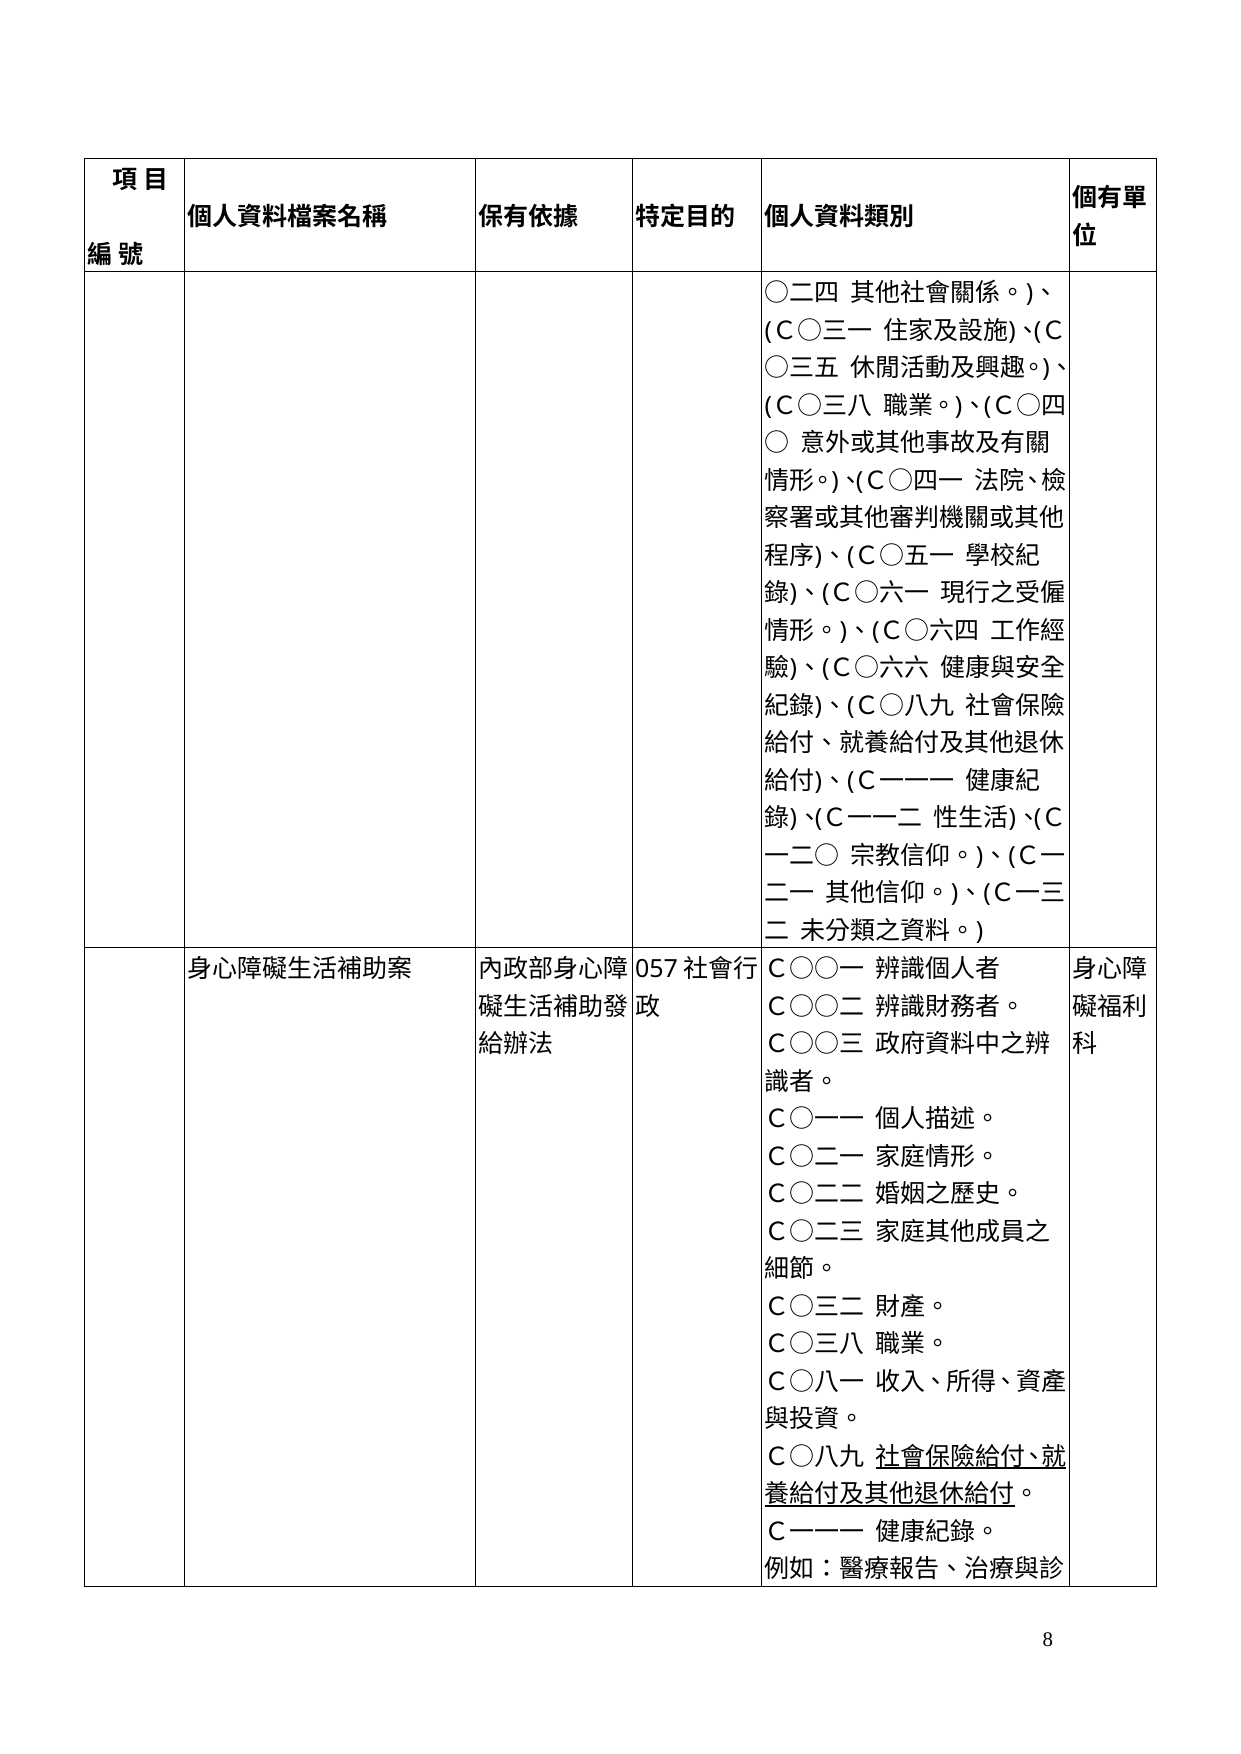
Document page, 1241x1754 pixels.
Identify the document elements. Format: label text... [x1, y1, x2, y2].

table_header 個人資料檔案名稱 [185, 159, 475, 271]
table_cell [185, 272, 475, 947]
table_header 特定目的 [633, 159, 761, 271]
table_cell 身心障礙福利科 [1070, 272, 1156, 947]
table_cell 057社會行政 [633, 948, 761, 1586]
table_cell [85, 272, 184, 947]
table_header 保有依據 [476, 159, 632, 271]
table_cell 身心障礙福利科 [1070, 948, 1156, 1586]
table_cell [85, 948, 184, 1586]
table_cell 內政部身心障礙生活補助發給辦法 [476, 948, 632, 1586]
table_cell [476, 272, 632, 947]
table_cell [633, 272, 761, 947]
table_header 項 目 編 號 [85, 159, 184, 271]
table_header 個人資料類別 [762, 159, 1069, 271]
table_cell 識別類（C001識別個人者）、(Ｃ○○三 政府資料中之辨識者)、(Ｃ○一一 個人描述。)、(Ｃ○一四 個性。)、(Ｃ○一四 個性。)、(Ｃ○二二 婚姻之歷史。)、(Ｃ○二三 家庭其他成員之細節。)、(Ｃ○一三 習慣)、(Ｃ○二四 其他社會關係。)、(Ｃ○三一 住家及設施)、(Ｃ○三五 休閒活動及興趣。)、(Ｃ○三八 職業。)、(Ｃ○四○ 意外或其他事故及有關情形。)、(Ｃ○四一 法院、檢察署或其他審判機關或其他程序)、(Ｃ○五一 學校紀錄)、(Ｃ○六一 現行之受僱情形。)、(Ｃ○六四 工作經驗)、(Ｃ○六六 健康與安全紀錄)、(Ｃ○八九 社會保險給付、就養給付及其他退休給付)、(Ｃ一一一 健康紀錄)、(Ｃ一一二 性生活)、(Ｃ一二○ 宗教信仰。)、(Ｃ一二一 其他信仰。)、(Ｃ一三二 未分類之資料。) [762, 272, 1069, 947]
table_cell Ｃ○○一 辨識個人者 Ｃ○○二 辨識財務者。 Ｃ○○三 政府資料中之辨識者。 Ｃ○一一 個人描述。 Ｃ○二一 家庭情形。 Ｃ○二二 婚姻之歷史。 Ｃ○二三 家庭其他成員之細節。 Ｃ○三二 財產。 Ｃ○三八 職業。 Ｃ○八一 收入、所得、資產與投資。 Ｃ○八九 社會保險給付、就養給付及其他退休給付。 Ｃ一一一 健康紀錄。 例如：醫療報告、治療與診 [762, 948, 1069, 1586]
table_header 個有單位 [1070, 159, 1156, 271]
table_cell 身心障礙生活補助案 [185, 948, 475, 1586]
